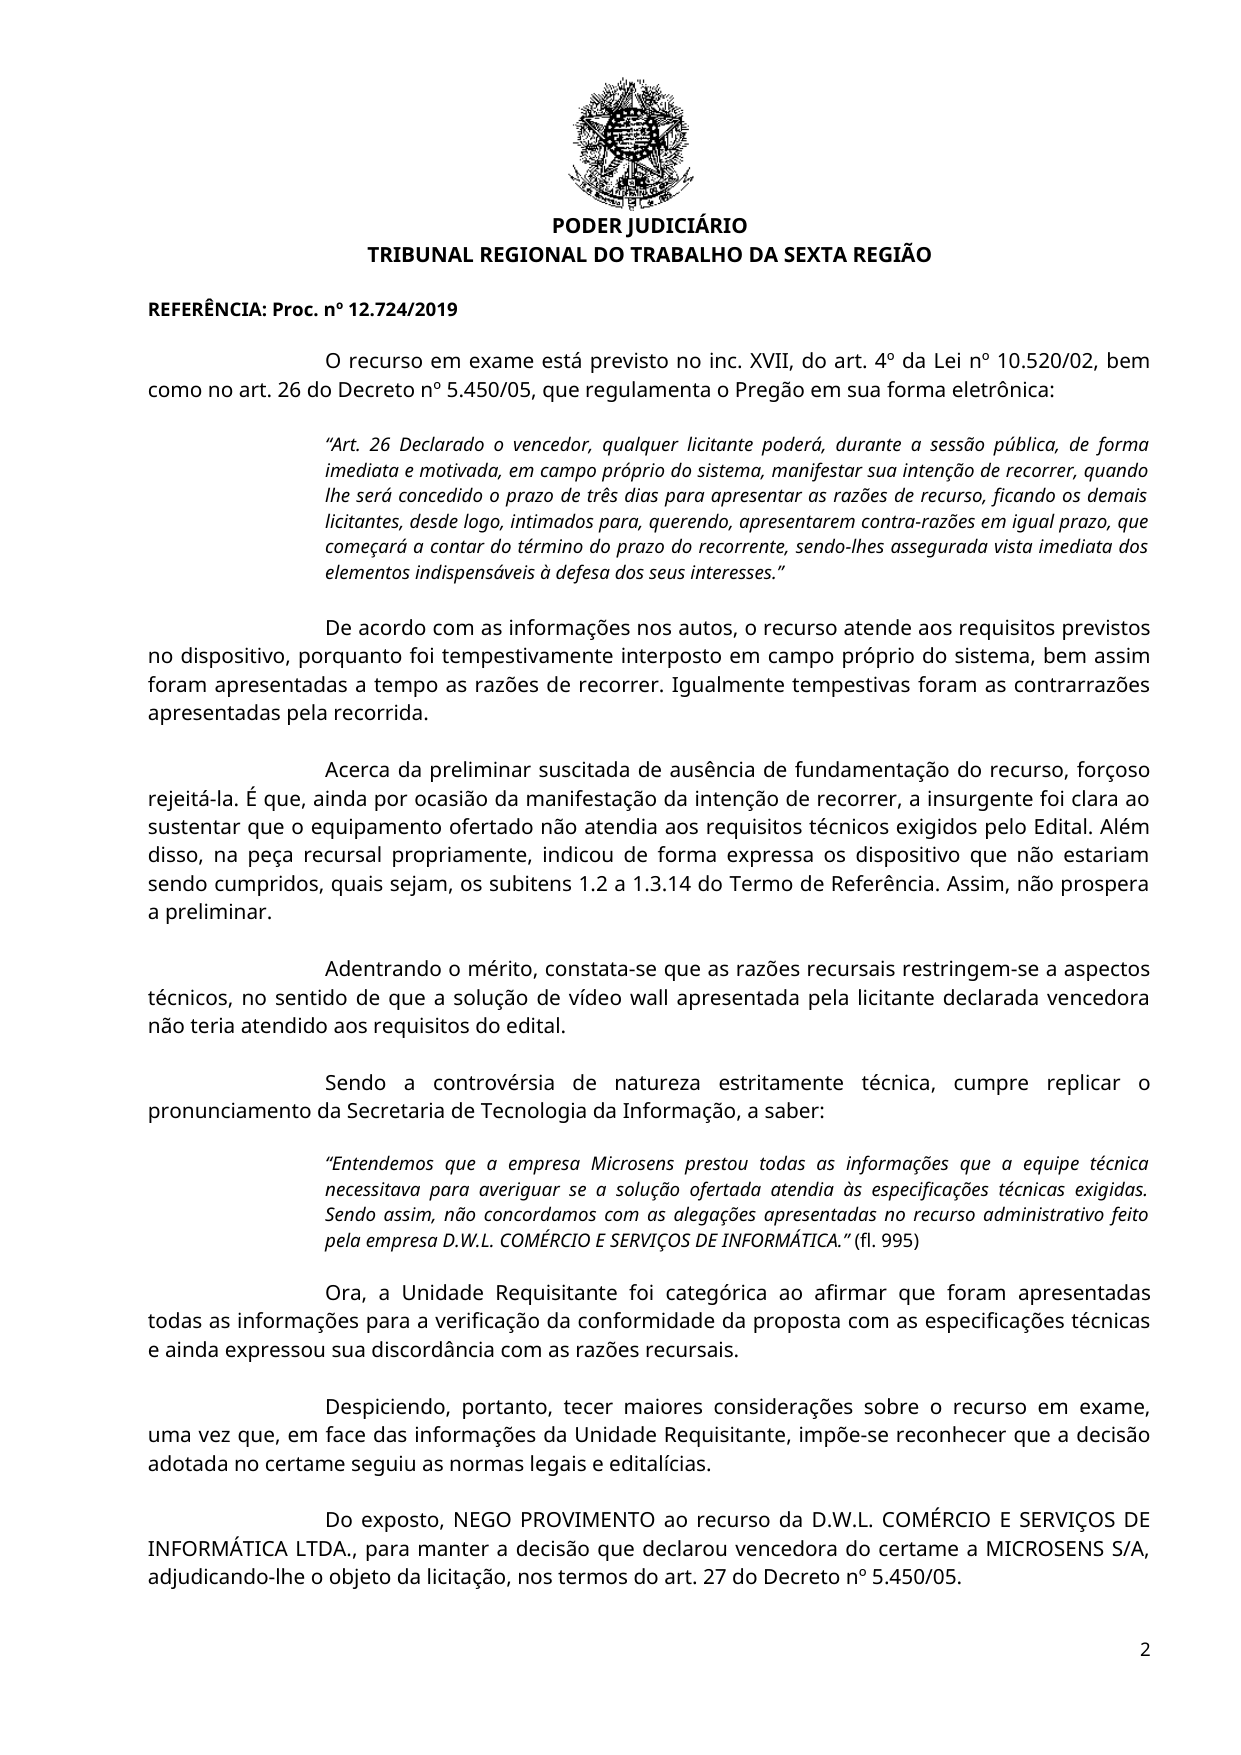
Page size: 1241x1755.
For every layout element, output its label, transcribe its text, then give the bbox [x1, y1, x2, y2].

text De acordo com as informações nos autos, o recurso atende aos requisitos previstos no dispositivo, porquanto foi tempestivamente interposto em campo próprio do sistema, bem assim foram apresentadas a tempo as razões de recorrer. Igualmente tempestivas foram as contrarrazões apresentadas pela recorrida. [148, 613, 1152, 727]
text “Entendemos que a empresa Microsens prestou todas as informações que a equipe técnica necessitava para averiguar se a solução ofertada atendia às especificações técnicas exigidas. Sendo assim, não concordamos com as alegações apresentadas no recurso administrativo feito pela empresa D.W.L. COMÉRCIO E SERVIÇOS DE INFORMÁTICA.” (fl. 995) [325, 1151, 1152, 1253]
text Adentrando o mérito, constata-se que as razões recursais restringem-se a aspectos técnicos, no sentido de que a solução de vídeo wall apresentada pela licitante declarada vencedora não teria atendido aos requisitos do edital. [148, 954, 1152, 1040]
text Sendo a controvérsia de natureza estritamente técnica, cumpre replicar o pronunciamento da Secretaria de Tecnologia da Informação, a saber: [148, 1068, 1152, 1125]
text Acerca da preliminar suscitada de ausência de fundamentação do recurso, forçoso rejeitá-la. É que, ainda por ocasião da manifestação da intenção de recorrer, a insurgente foi clara ao sustentar que o equipamento ofertado não atendia aos requisitos técnicos exigidos pelo Edital. Além disso, na peça recursal propriamente, indicou de forma expressa os dispositivo que não estariam sendo cumpridos, quais sejam, os subitens 1.2 a 1.3.14 do Termo de Referência. Assim, não prospera a preliminar. [148, 755, 1152, 926]
text Ora, a Unidade Requisitante foi categórica ao afirmar que foram apresentadas todas as informações para a verificação da conformidade da proposta com as especificações técnicas e ainda expressou sua discordância com as razões recursais. [148, 1278, 1152, 1363]
text O recurso em exame está previsto no inc. XVII, do art. 4º da Lei nº 10.520/02, bem como no art. 26 do Decreto nº 5.450/05, que regulamenta o Pregão em sua forma eletrônica: [148, 346, 1152, 403]
text “Art. 26 Declarado o vencedor, qualquer licitante poderá, durante a sessão pública, de forma imediata e motivada, em campo próprio do sistema, manifestar sua intenção de recorrer, quando lhe será concedido o prazo de três dias para apresentar as razões de recurso, ficando os demais licitantes, desde logo, intimados para, querendo, apresentarem contra-razões em igual prazo, que começará a contar do término do prazo do recorrente, sendo-lhes assegurada vista imediata dos elementos indispensáveis à defesa dos seus interesses.” [325, 432, 1152, 585]
text Despiciendo, portanto, tecer maiores considerações sobre o recurso em exame, uma vez que, em face das informações da Unidade Requisitante, impõe-se reconhecer que a decisão adotada no certame seguiu as normas legais e editalícias. [148, 1392, 1152, 1477]
text Do exposto, NEGO PROVIMENTO ao recurso da D.W.L. COMÉRCIO E SERVIÇOS DE INFORMÁTICA LTDA., para manter a decisão que declarou vencedora do certame a MICROSENS S/A, adjudicando-lhe o objeto da licitação, nos termos do art. 27 do Decreto nº 5.450/05. [148, 1506, 1152, 1591]
